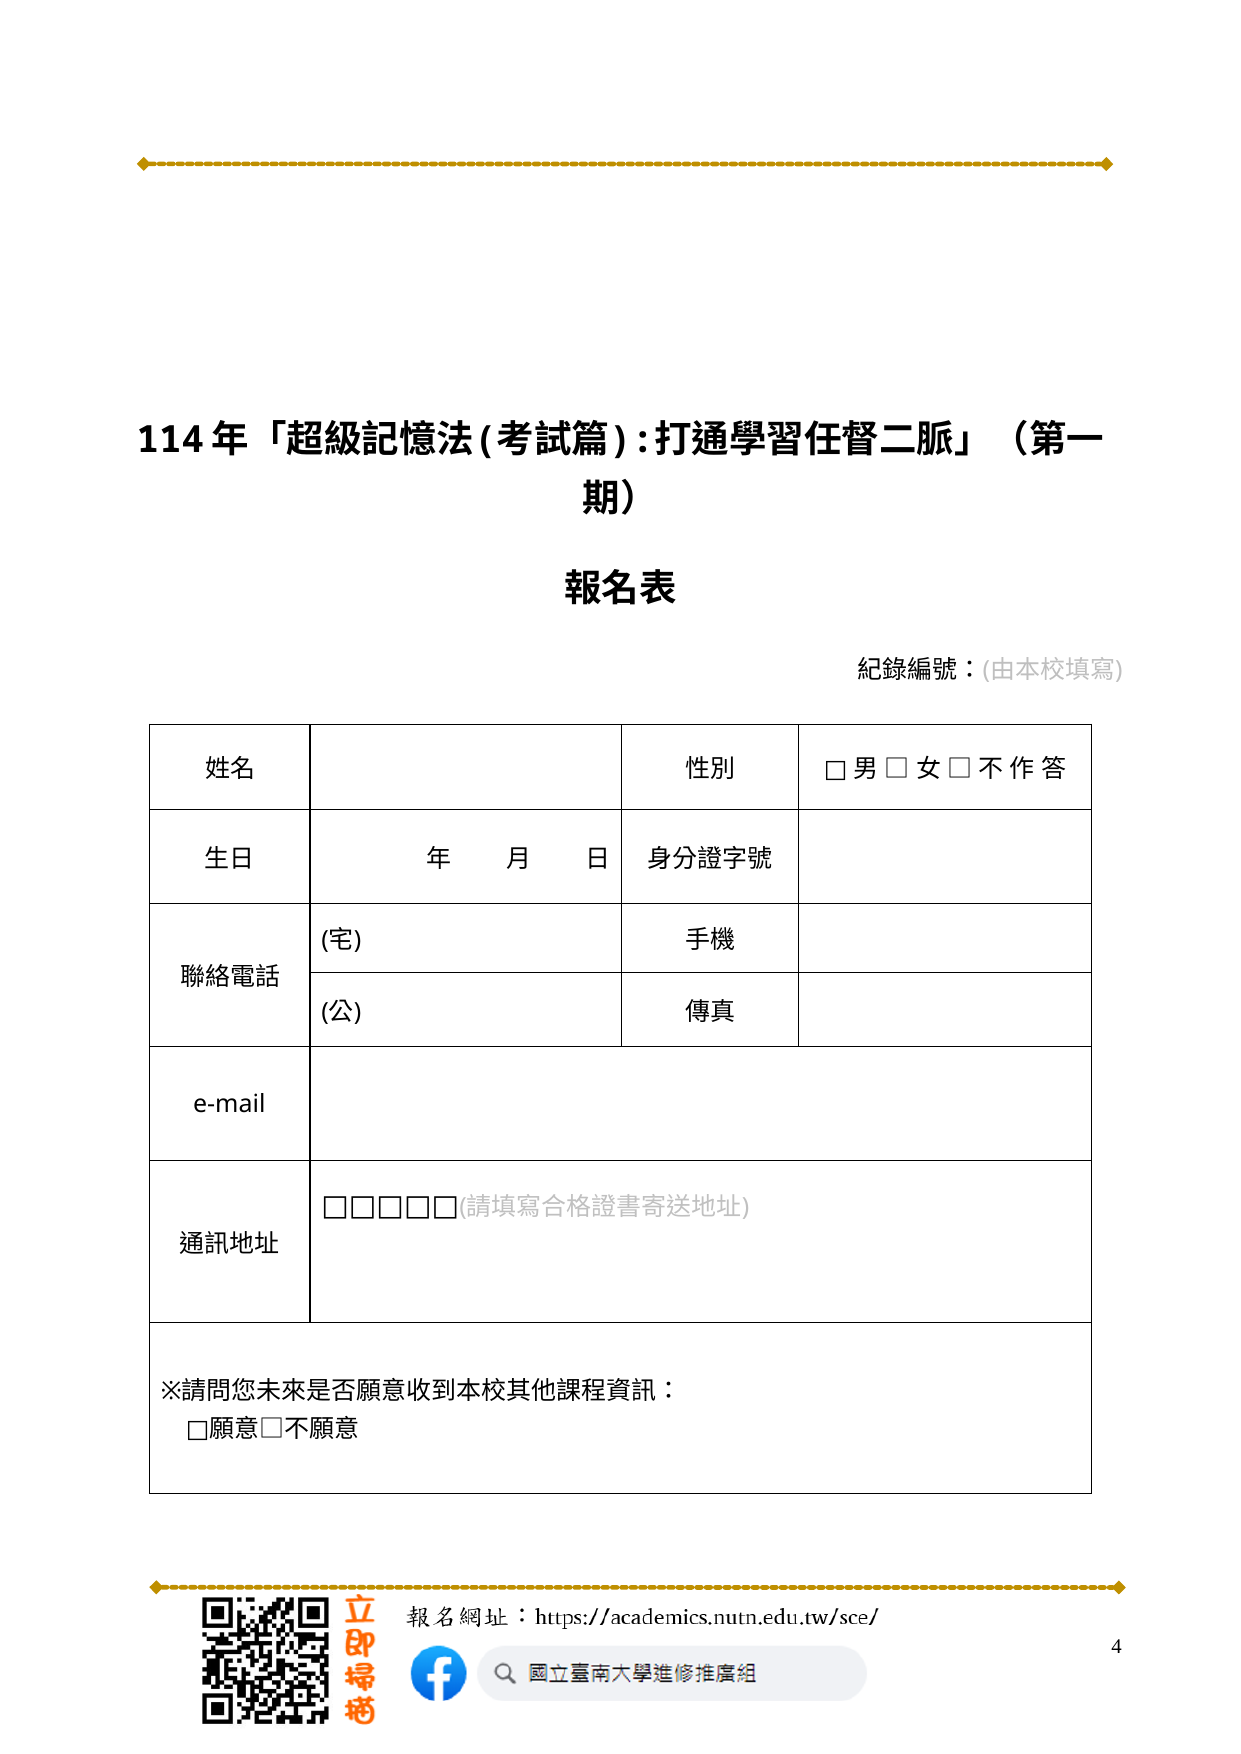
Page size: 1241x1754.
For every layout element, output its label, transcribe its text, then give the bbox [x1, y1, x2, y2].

table_cell 傳真 [622, 973, 798, 1046]
text 紀錄編號：(由本校填寫) [118, 648, 1122, 686]
table_cell ※請問您未來是否願意收到本校其他課程資訊： □願意□不願意 [150, 1323, 1091, 1492]
table_cell [311, 1047, 1091, 1160]
table_cell 通訊地址 [150, 1161, 309, 1322]
table_cell 年月日 [311, 810, 621, 903]
table_header 姓名 [150, 725, 309, 809]
picture [185, 1580, 383, 1586]
table_cell [799, 810, 1091, 903]
picture [185, 1589, 383, 1737]
text 報名表 [118, 548, 1122, 623]
table_cell 身分證字號 [622, 810, 798, 903]
table_header 性別 [622, 725, 798, 809]
table_cell 聯絡電話 [150, 904, 309, 1046]
table_header □男□女□不作答 [799, 725, 1091, 809]
picture [389, 1591, 899, 1709]
table_cell 生日 [150, 810, 309, 903]
table_cell (公) [311, 973, 621, 1046]
table_header [311, 725, 621, 809]
text 114年「超級記憶法(考試篇):打通學習任督二脈」（第一期） [118, 412, 1122, 522]
table_cell (宅) [311, 904, 621, 972]
table_cell e-mail [150, 1047, 309, 1160]
table_cell □□□□□(請填寫合格證書寄送地址) [311, 1161, 1091, 1322]
table_cell [799, 904, 1091, 972]
table_cell [799, 973, 1091, 1046]
table_cell 手機 [622, 904, 798, 972]
